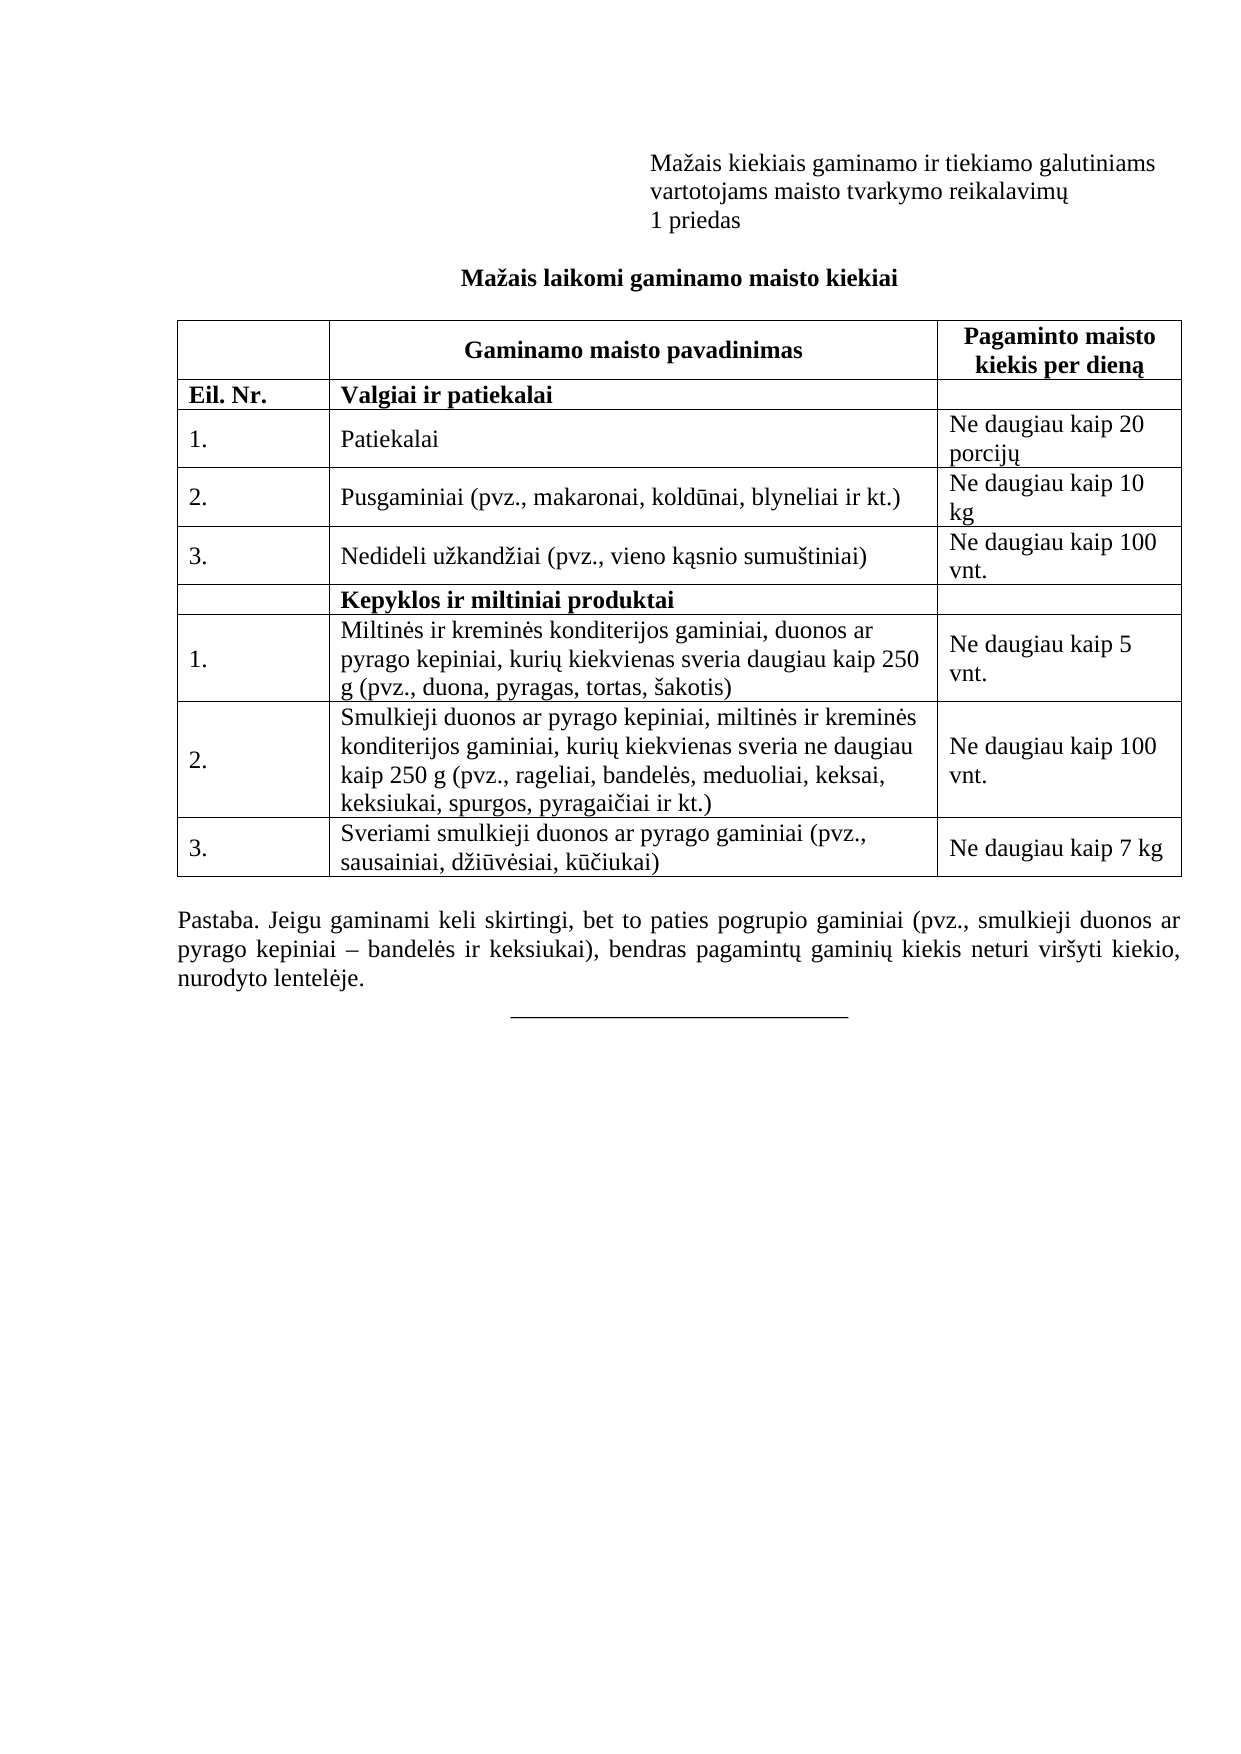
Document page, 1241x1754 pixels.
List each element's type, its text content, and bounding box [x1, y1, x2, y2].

table_cell 3. [178, 527, 329, 584]
table_cell Nedideli užkandžiai (pvz., vieno kąsnio sumuštiniai) [330, 527, 937, 584]
table_cell 2. [178, 468, 329, 526]
table_cell Sveriami smulkieji duonos ar pyrago gaminiai (pvz., sausainiai, džiūvėsiai, kūčiukai) [330, 818, 937, 876]
table_cell Ne daugiau kaip 100 vnt. [938, 527, 1181, 584]
text Mažais kiekiais gaminamo ir tiekiamo galutiniams vartotojams maisto tvarkymo reikalavimų [650, 148, 1181, 205]
table_cell 1. [178, 615, 329, 701]
table_cell Ne daugiau kaip 100 vnt. [938, 702, 1181, 817]
table_header [178, 321, 329, 379]
table_header Gaminamo maisto pavadinimas [330, 321, 937, 379]
text 1 priedas [650, 205, 1181, 234]
table_cell Ne daugiau kaip 7 kg [938, 818, 1181, 876]
table_cell 3. [178, 818, 329, 876]
text Mažais laikomi gaminamo maisto kiekiai [177, 263, 1181, 291]
table_cell Ne daugiau kaip 5 vnt. [938, 615, 1181, 701]
table_cell [178, 585, 329, 614]
table_cell 1. [178, 410, 329, 467]
table_cell Valgiai ir patiekalai [330, 380, 937, 408]
table_cell [938, 585, 1181, 614]
text ___________________________ [177, 992, 1181, 1021]
table_cell Miltinės ir kreminės konditerijos gaminiai, duonos ar pyrago kepiniai, kurių kiekvienas sveria daugiau kaip 250 g (pvz., duona, pyragas, tortas, šakotis) [330, 615, 937, 701]
table_cell Smulkieji duonos ar pyrago kepiniai, miltinės ir kreminės konditerijos gaminiai, kurių kiekvienas sveria ne daugiau kaip 250 g (pvz., rageliai, bandelės, meduoliai, keksai, keksiukai, spurgos, pyragaičiai ir kt.) [330, 702, 937, 817]
table_cell Ne daugiau kaip 20 porcijų [938, 410, 1181, 467]
table_cell Kepyklos ir miltiniai produktai [330, 585, 937, 614]
table_cell Ne daugiau kaip 10 kg [938, 468, 1181, 526]
table_header Pagaminto maisto kiekis per dieną [938, 321, 1181, 379]
table_cell 2. [178, 702, 329, 817]
table_cell Patiekalai [330, 410, 937, 467]
table_cell Pusgaminiai (pvz., makaronai, koldūnai, blyneliai ir kt.) [330, 468, 937, 526]
text Pastaba. Jeigu gaminami keli skirtingi, bet to paties pogrupio gaminiai (pvz., smulkieji duonos ar pyrago kepiniai – bandelės ir keksiukai), bendras pagamintų gaminių kiekis neturi viršyti kiekio, nurodyto lentelėje. [177, 906, 1181, 992]
table_cell [938, 380, 1181, 408]
table_cell Eil. Nr. [178, 380, 329, 408]
